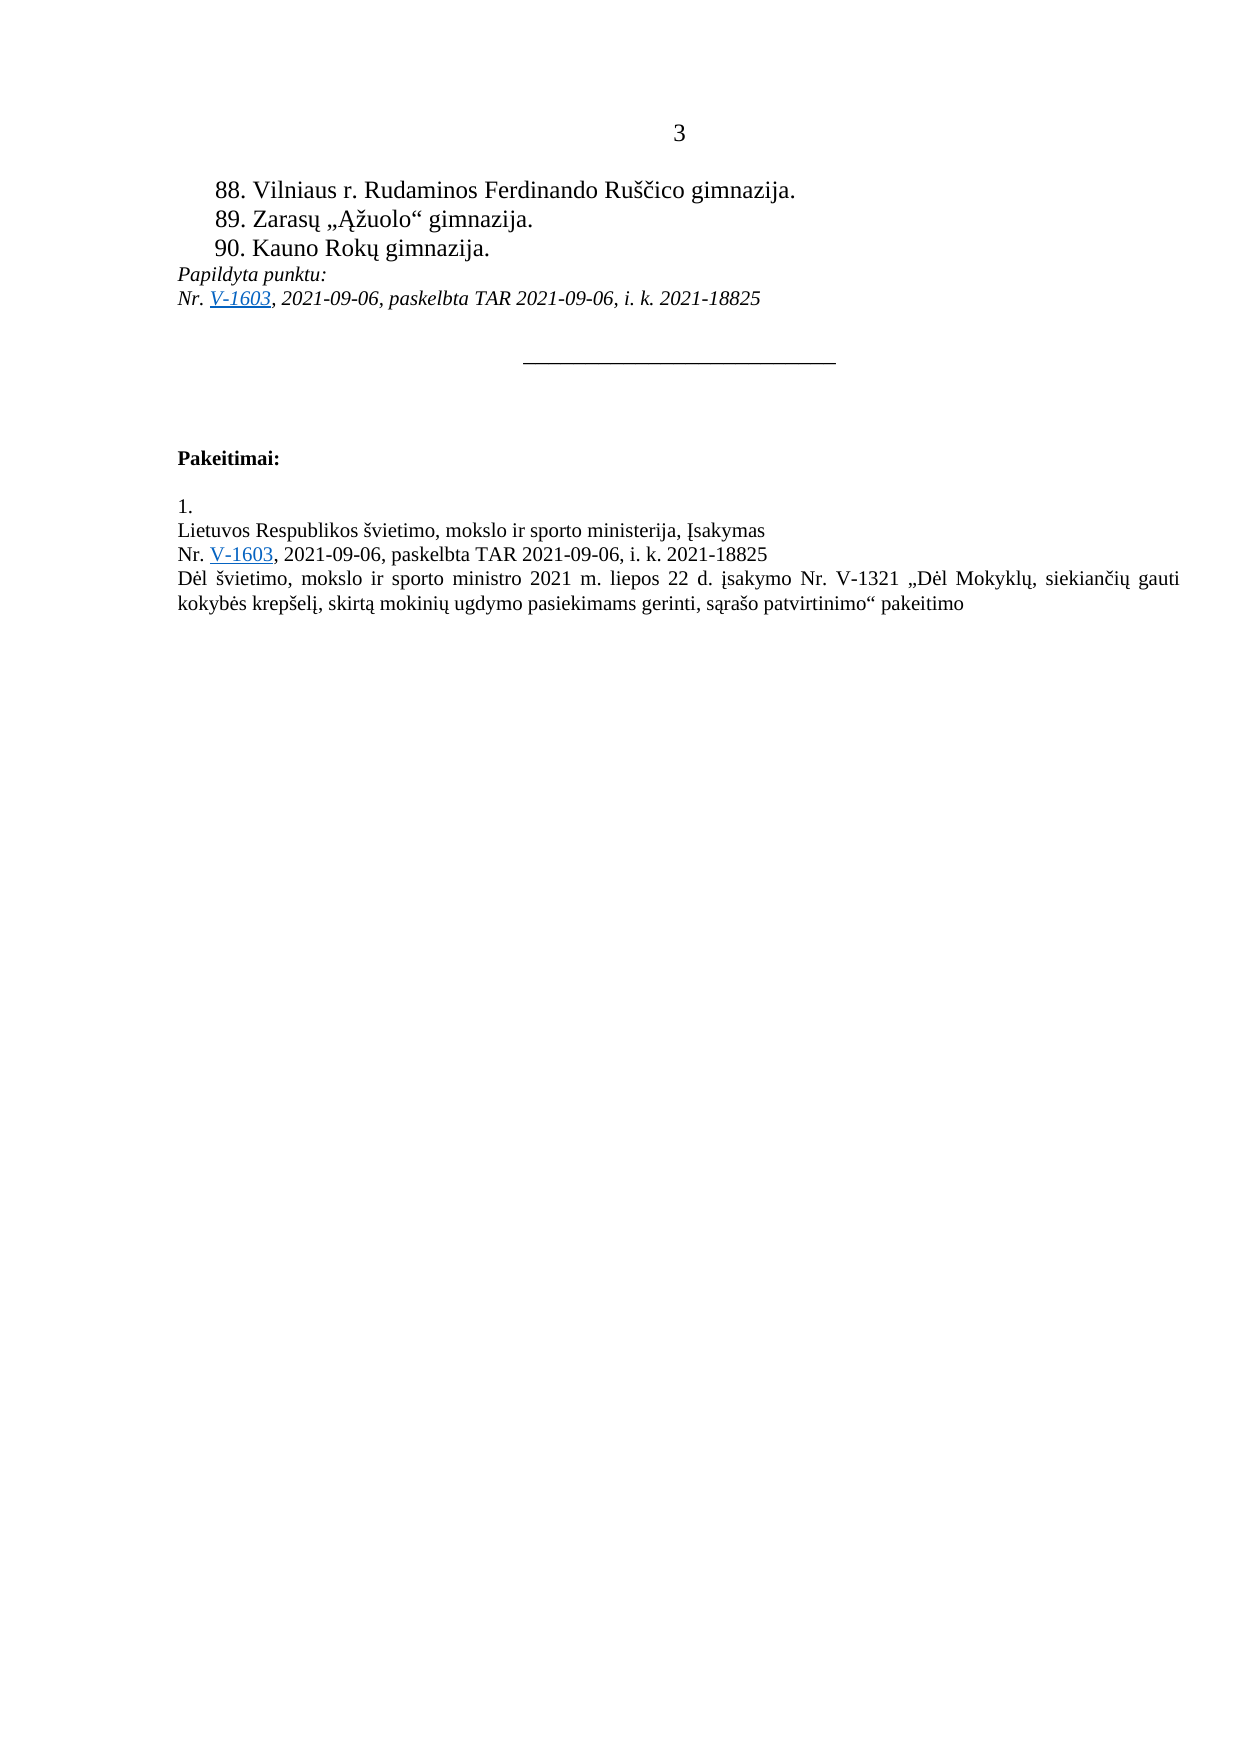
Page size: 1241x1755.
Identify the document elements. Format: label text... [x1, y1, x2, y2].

text Nr. V-1603, 2021-09-06, paskelbta TAR 2021-09-06, i. k. 2021-18825 [177, 542, 1181, 566]
text Lietuvos Respublikos švietimo, mokslo ir sporto ministerija, Įsakymas [177, 518, 1181, 542]
text Papildyta punktu: [177, 262, 1181, 286]
text 1. [177, 494, 1181, 518]
text 89. Zarasų „Ąžuolo“ gimnazija. [215, 204, 1181, 233]
text Dėl švietimo, mokslo ir sporto ministro 2021 m. liepos 22 d. įsakymo Nr. V-1321 „Dėl Mokyklų, siekiančių gauti kokybės krepšelį, skirtą mokinių ugdymo pasiekimams gerinti, sąrašo patvirtinimo“ pakeitimo [177, 566, 1181, 614]
text _________________________ [177, 338, 1181, 367]
text Nr. V-1603, 2021-09-06, paskelbta TAR 2021-09-06, i. k. 2021-18825 [177, 286, 1181, 310]
text 88. Vilniaus r. Rudaminos Ferdinando Ruščico gimnazija. [215, 175, 1181, 204]
text 90. Kauno Rokų gimnazija. [214, 233, 1181, 262]
text Pakeitimai: [177, 446, 1181, 470]
